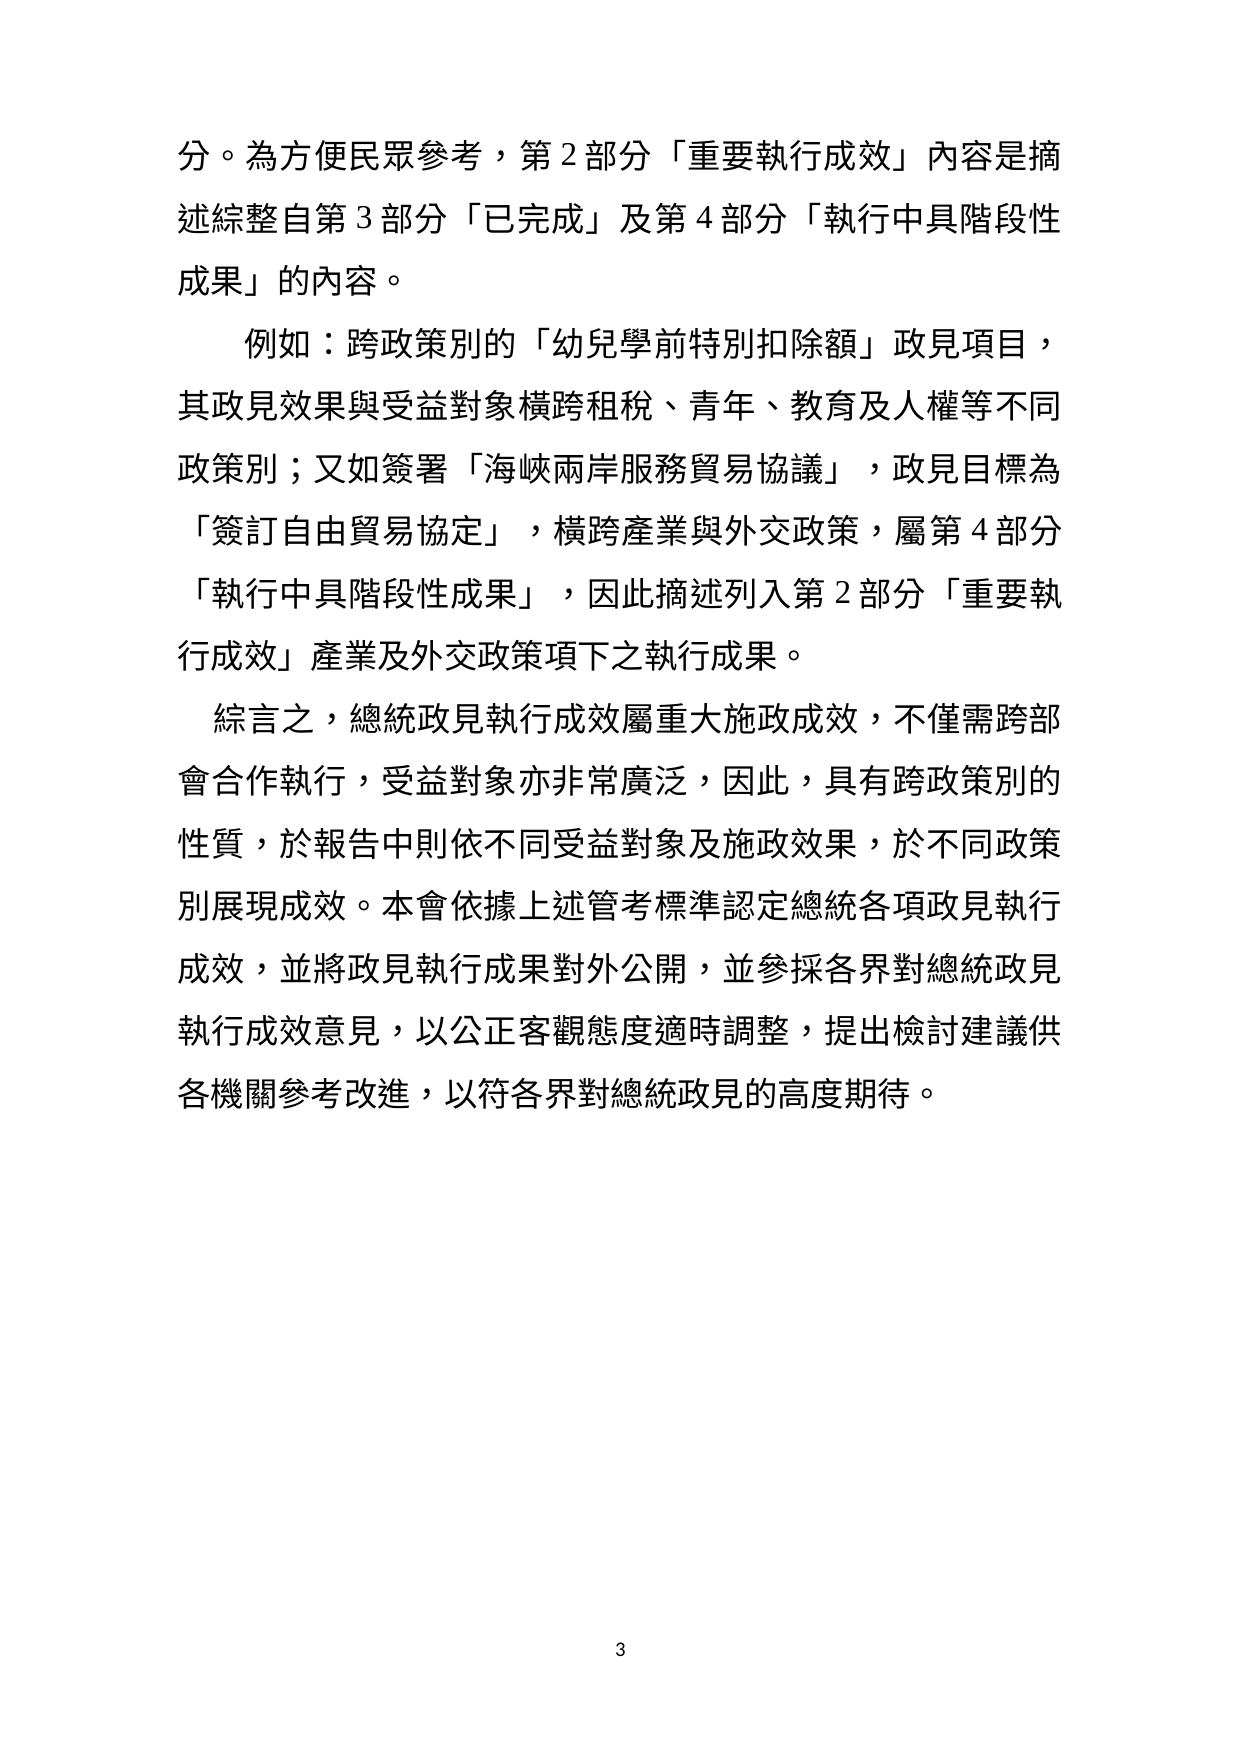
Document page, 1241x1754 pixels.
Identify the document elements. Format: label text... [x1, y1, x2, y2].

text 分。為方便民眾參考，第2部分「重要執行成效」內容是摘述綜整自第3部分「已完成」及第4部分「執行中具階段性成果」的內容。 [177, 112, 1063, 300]
text 例如：跨政策別的「幼兒學前特別扣除額」政見項目，其政見效果與受益對象橫跨租稅、青年、教育及人權等不同政策別；又如簽署「海峽兩岸服務貿易協議」，政見目標為「簽訂自由貿易協定」，橫跨產業與外交政策，屬第4部分「執行中具階段性成果」，因此摘述列入第2部分「重要執行成效」產業及外交政策項下之執行成果。 [177, 300, 1063, 675]
text 綜言之，總統政見執行成效屬重大施政成效，不僅需跨部會合作執行，受益對象亦非常廣泛，因此，具有跨政策別的性質，於報告中則依不同受益對象及施政效果，於不同政策別展現成效。本會依據上述管考標準認定總統各項政見執行成效，並將政見執行成果對外公開，並參採各界對總統政見執行成效意見，以公正客觀態度適時調整，提出檢討建議供各機關參考改進，以符各界對總統政見的高度期待。 [177, 675, 1063, 1112]
